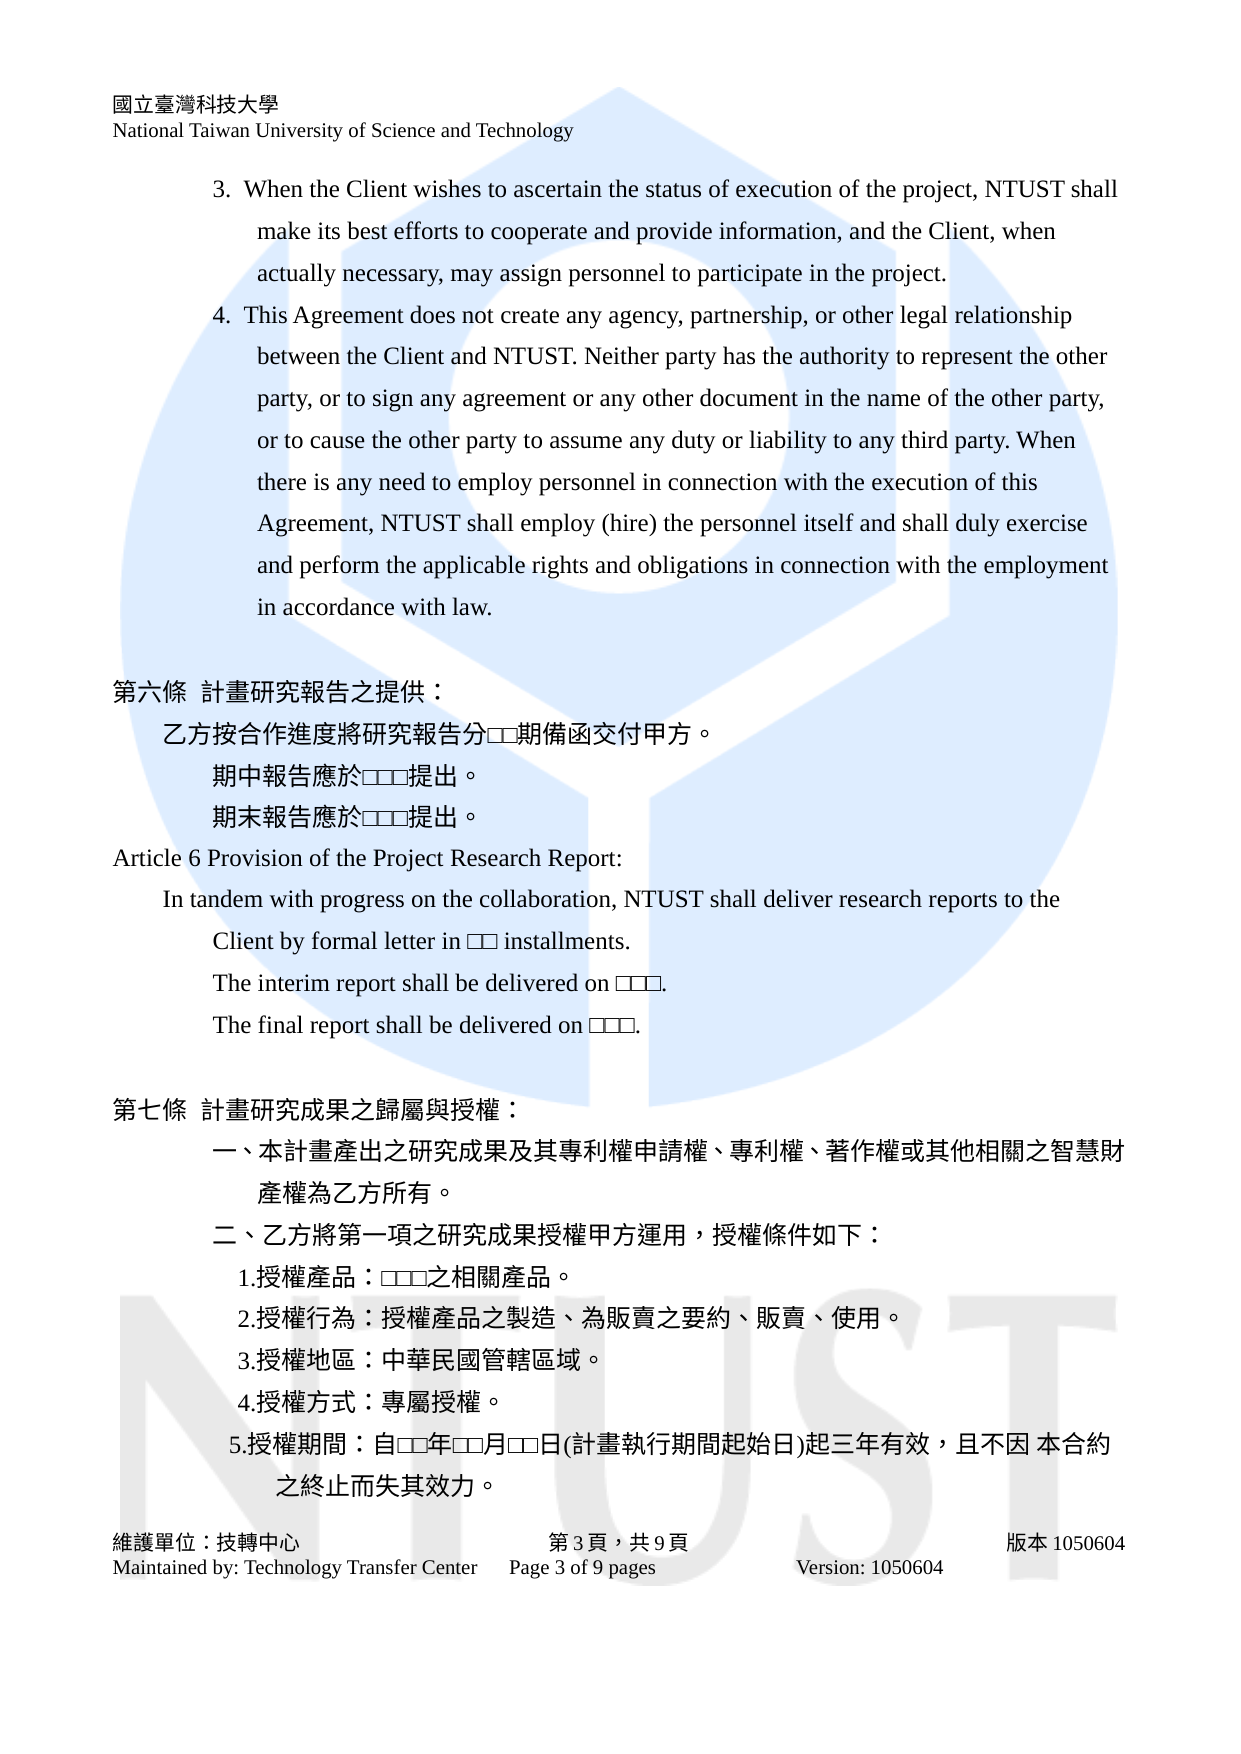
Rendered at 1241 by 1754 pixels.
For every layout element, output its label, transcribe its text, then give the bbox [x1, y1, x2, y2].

text 第六條 計畫研究報告之提供： [112, 670, 120, 711]
text 期末報告應於□□□提出。 [1118, 795, 1125, 837]
text 期中報告應於□□□提出。 [112, 753, 120, 795]
text 第六條 計畫研究報告之提供： [1118, 670, 1125, 711]
text 4.授權方式：專屬授權。 [1118, 1380, 1125, 1422]
text 期中報告應於□□□提出。 [1118, 753, 1125, 795]
